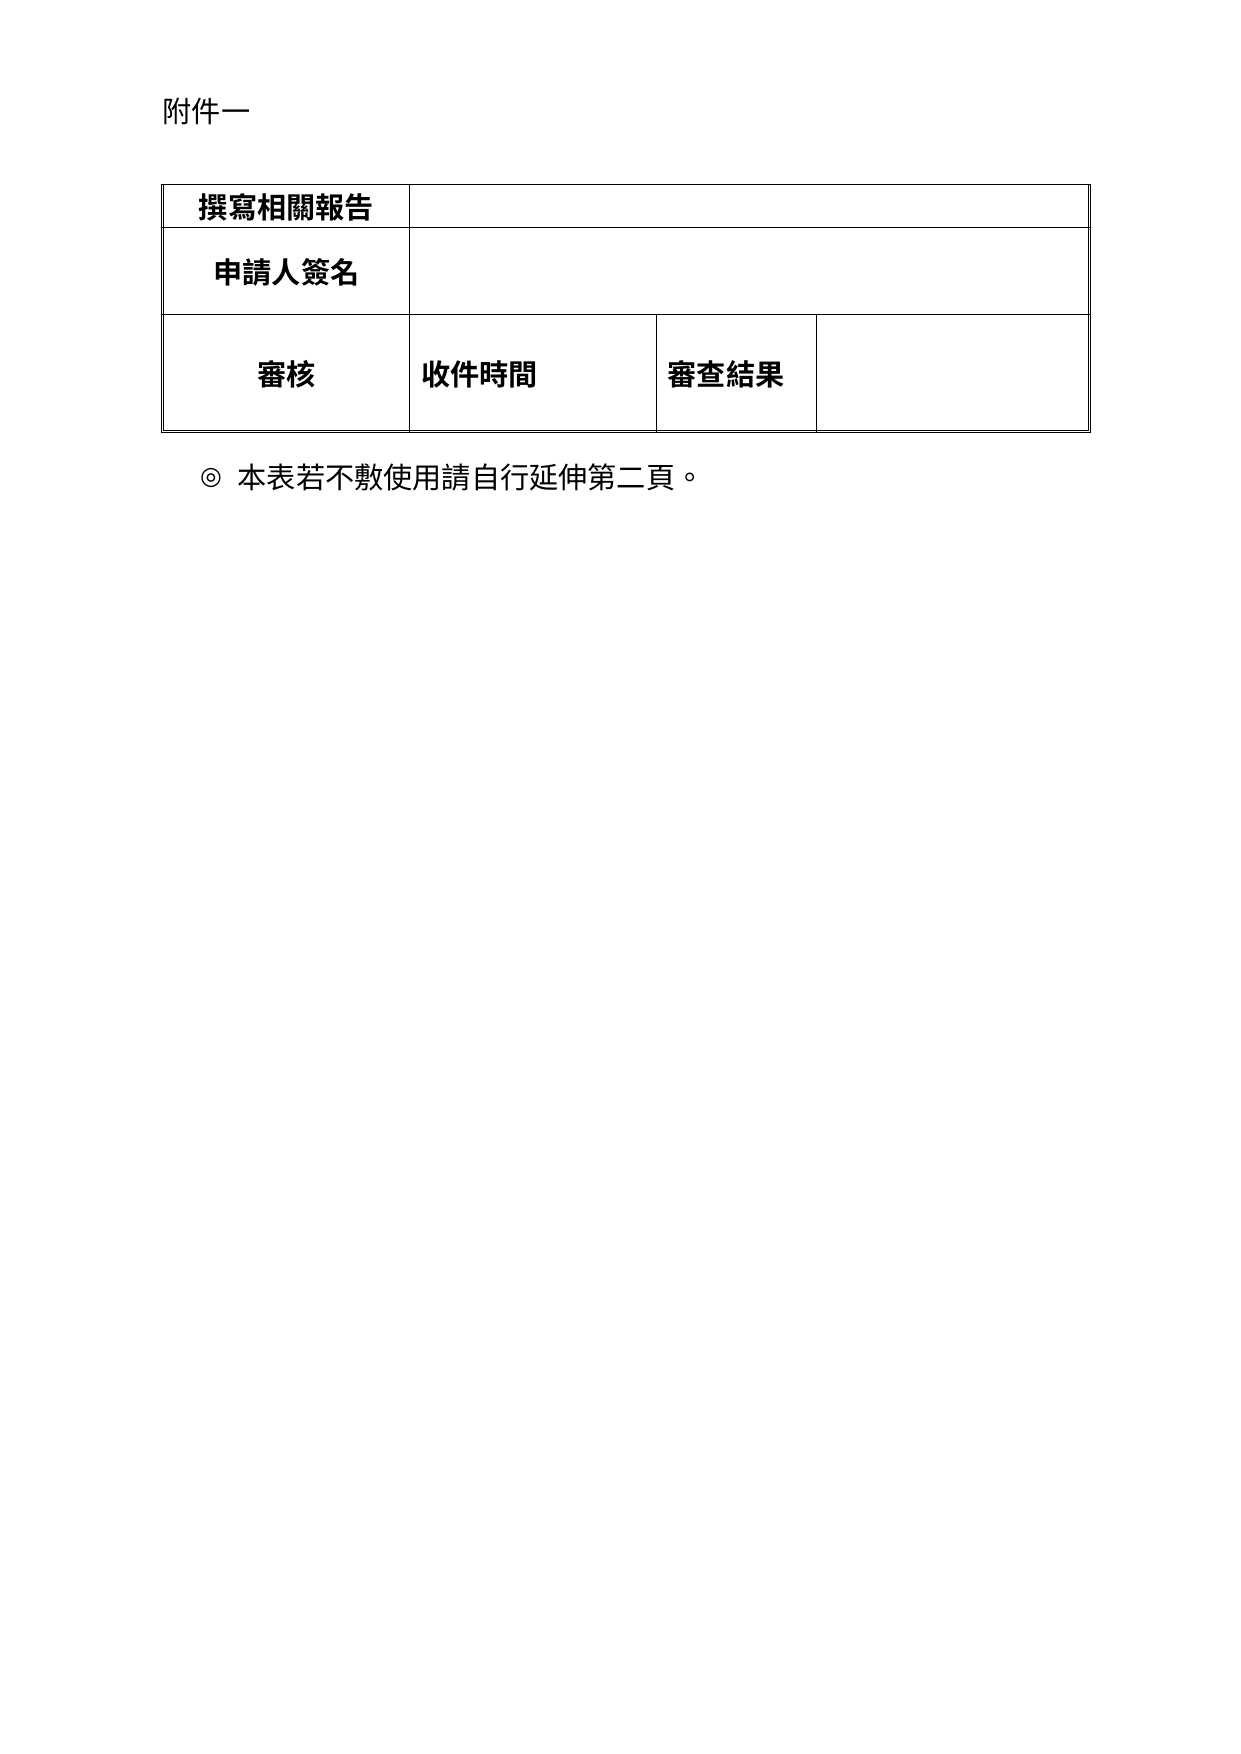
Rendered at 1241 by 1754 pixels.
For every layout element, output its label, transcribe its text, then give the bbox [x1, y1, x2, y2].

table_cell [410, 228, 1088, 314]
table_cell [817, 315, 1088, 429]
table_cell 撰寫相關報告 [164, 185, 409, 227]
table_cell 申請人簽名 [164, 228, 409, 314]
table_cell 審查結果 [657, 315, 816, 429]
table_cell 審核 [164, 315, 409, 429]
table_cell 收件時間 [410, 315, 656, 429]
list 本表若不敷使用請自行延伸第二頁。 [200, 434, 1078, 497]
table_cell [410, 185, 1088, 227]
